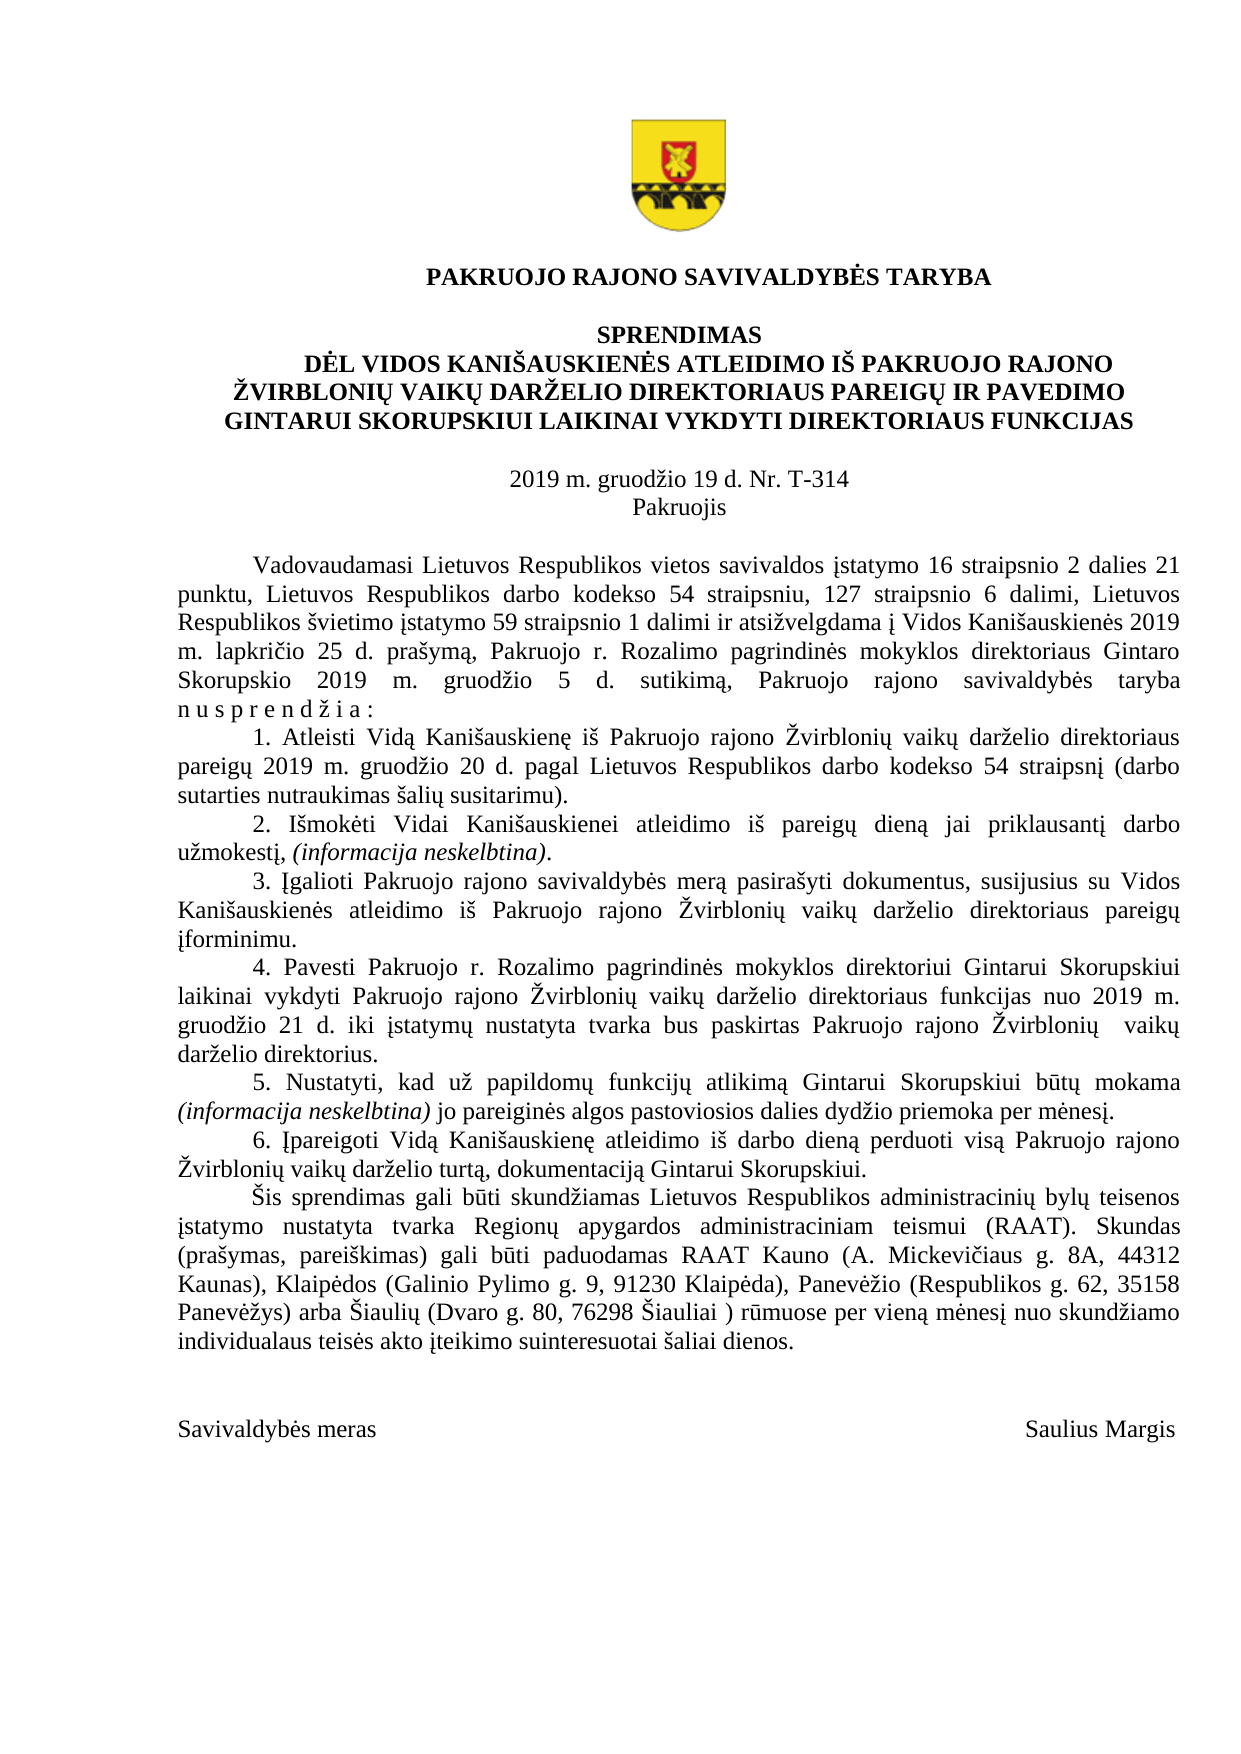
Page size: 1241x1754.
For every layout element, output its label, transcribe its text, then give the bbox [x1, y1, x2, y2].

text 2019 m. gruodžio 19 d. Nr. T-314 [177, 464, 1181, 492]
text Pakruojis [177, 492, 1181, 521]
text 4. Pavesti Pakruojo r. Rozalimo pagrindinės mokyklos direktoriui Gintarui Skorupskiui laikinai vykdyti Pakruojo rajono Žvirblonių vaikų darželio direktoriaus funkcijas nuo 2019 m. gruodžio 21 d. iki įstatymų nustatyta tvarka bus paskirtas Pakruojo rajono Žvirblonių vaikų darželio direktorius. [177, 952, 1181, 1067]
text 5. Nustatyti, kad už papildomų funkcijų atlikimą Gintarui Skorupskiui būtų mokama (informacija neskelbtina) jo pareiginės algos pastoviosios dalies dydžio priemoka per mėnesį. [177, 1067, 1181, 1125]
text SPRENDIMAS [177, 320, 1181, 349]
text DĖL VIDOS KANIŠAUSKIENĖS ATLEIDIMO IŠ PAKRUOJO RAJONO ŽVIRBLONIŲ VAIKŲ DARŽELIO DIREKTORIAUS PAREIGŲ IR PAVEDIMO GINTARUI SKORUPSKIUI LAIKINAI VYKDYTI DIREKTORIAUS FUNKCIJAS [177, 349, 1181, 435]
text Šis sprendimas gali būti skundžiamas Lietuvos Respublikos administracinių bylų teisenos įstatymo nustatyta tvarka Regionų apygardos administraciniam teismui (RAAT). Skundas (prašymas, pareiškimas) gali būti paduodamas RAAT Kauno (A. Mickevičiaus g. 8A, 44312 Kaunas), Klaipėdos (Galinio Pylimo g. 9, 91230 Klaipėda), Panevėžio (Respublikos g. 62, 35158 Panevėžys) arba Šiaulių (Dvaro g. 80, 76298 Šiauliai ) rūmuose per vieną mėnesį nuo skundžiamo individualaus teisės akto įteikimo suinteresuotai šaliai dienos. [177, 1182, 1181, 1384]
text Savivaldybės meras Saulius Margis [177, 1414, 1181, 1443]
text Vadovaudamasi Lietuvos Respublikos vietos savivaldos įstatymo 16 straipsnio 2 dalies 21 punktu, Lietuvos Respublikos darbo kodekso 54 straipsniu, 127 straipsnio 6 dalimi, Lietuvos Respublikos švietimo įstatymo 59 straipsnio 1 dalimi ir atsižvelgdama į Vidos Kanišauskienės 2019 m. lapkričio 25 d. prašymą, Pakruojo r. Rozalimo pagrindinės mokyklos direktoriaus Gintaro Skorupskio 2019 m. gruodžio 5 d. sutikimą, Pakruojo rajono savivaldybės taryba nusprendžia: [177, 550, 1181, 722]
text 1. Atleisti Vidą Kanišauskienę iš Pakruojo rajono Žvirblonių vaikų darželio direktoriaus pareigų 2019 m. gruodžio 20 d. pagal Lietuvos Respublikos darbo kodekso 54 straipsnį (darbo sutarties nutraukimas šalių susitarimu). [177, 722, 1181, 809]
text 3. Įgalioti Pakruojo rajono savivaldybės merą pasirašyti dokumentus, susijusius su Vidos Kanišauskienės atleidimo iš Pakruojo rajono Žvirblonių vaikų darželio direktoriaus pareigų įforminimu. [177, 866, 1181, 952]
text 6. Įpareigoti Vidą Kanišauskienę atleidimo iš darbo dieną perduoti visą Pakruojo rajono Žvirblonių vaikų darželio turtą, dokumentaciją Gintarui Skorupskiui. [177, 1125, 1181, 1182]
text PAKRUOJO RAJONO SAVIVALDYBĖS TARYBA [177, 262, 1181, 291]
text 2. Išmokėti Vidai Kanišauskienei atleidimo iš pareigų dieną jai priklausantį darbo užmokestį, (informacija neskelbtina). [177, 809, 1181, 866]
